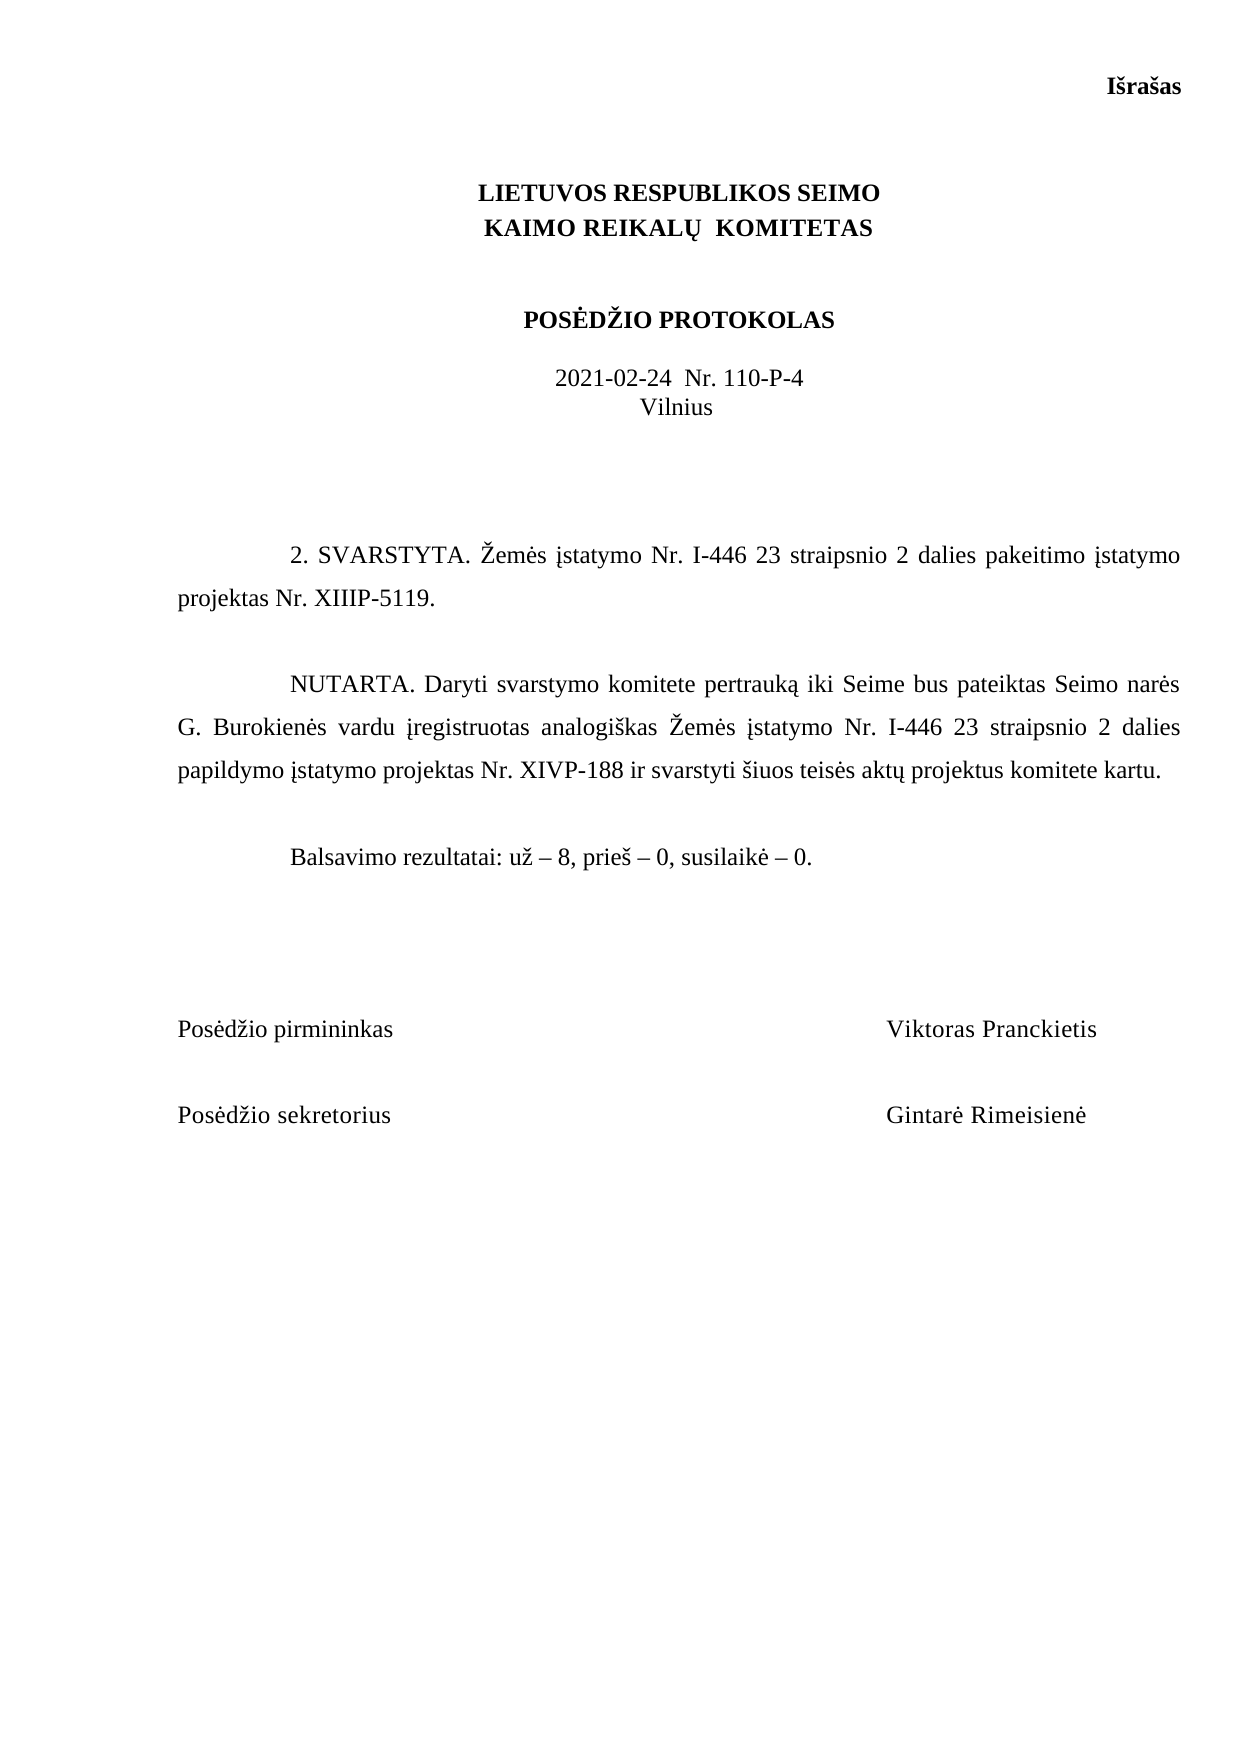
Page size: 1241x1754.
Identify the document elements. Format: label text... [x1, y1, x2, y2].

text NUTARTA. Daryti svarstymo komitete pertrauką iki Seime bus pateiktas Seimo narės G. Burokienės vardu įregistruotas analogiškas Žemės įstatymo Nr. I-446 23 straipsnio 2 dalies papildymo įstatymo projektas Nr. XIVP-188 ir svarstyti šiuos teisės aktų projektus komitete kartu. [177, 669, 1181, 784]
text 2. SVARSTYTA. Žemės įstatymo Nr. I-446 23 straipsnio 2 dalies pakeitimo įstatymo projektas Nr. XIIIP-5119. [177, 540, 1181, 612]
text Vilnius [177, 392, 1181, 420]
text Balsavimo rezultatai: už – 8, prieš – 0, susilaikė – 0. [290, 842, 1181, 871]
text LIETUVOS RESPUBLIKOS SEIMO [177, 178, 1181, 207]
title POSĖDŽIO PROTOKOLAS [177, 305, 1181, 334]
text Posėdžio pirmininkas Viktoras Pranckietis [177, 1014, 1181, 1043]
text KAIMO REIKALŲ KOMITETAS [177, 213, 1180, 242]
text Išrašas [177, 71, 1181, 99]
text 2021-02-24 Nr. 110-P-4 [177, 363, 1181, 392]
text Posėdžio sekretorius Gintarė Rimeisienė [177, 1101, 1181, 1129]
